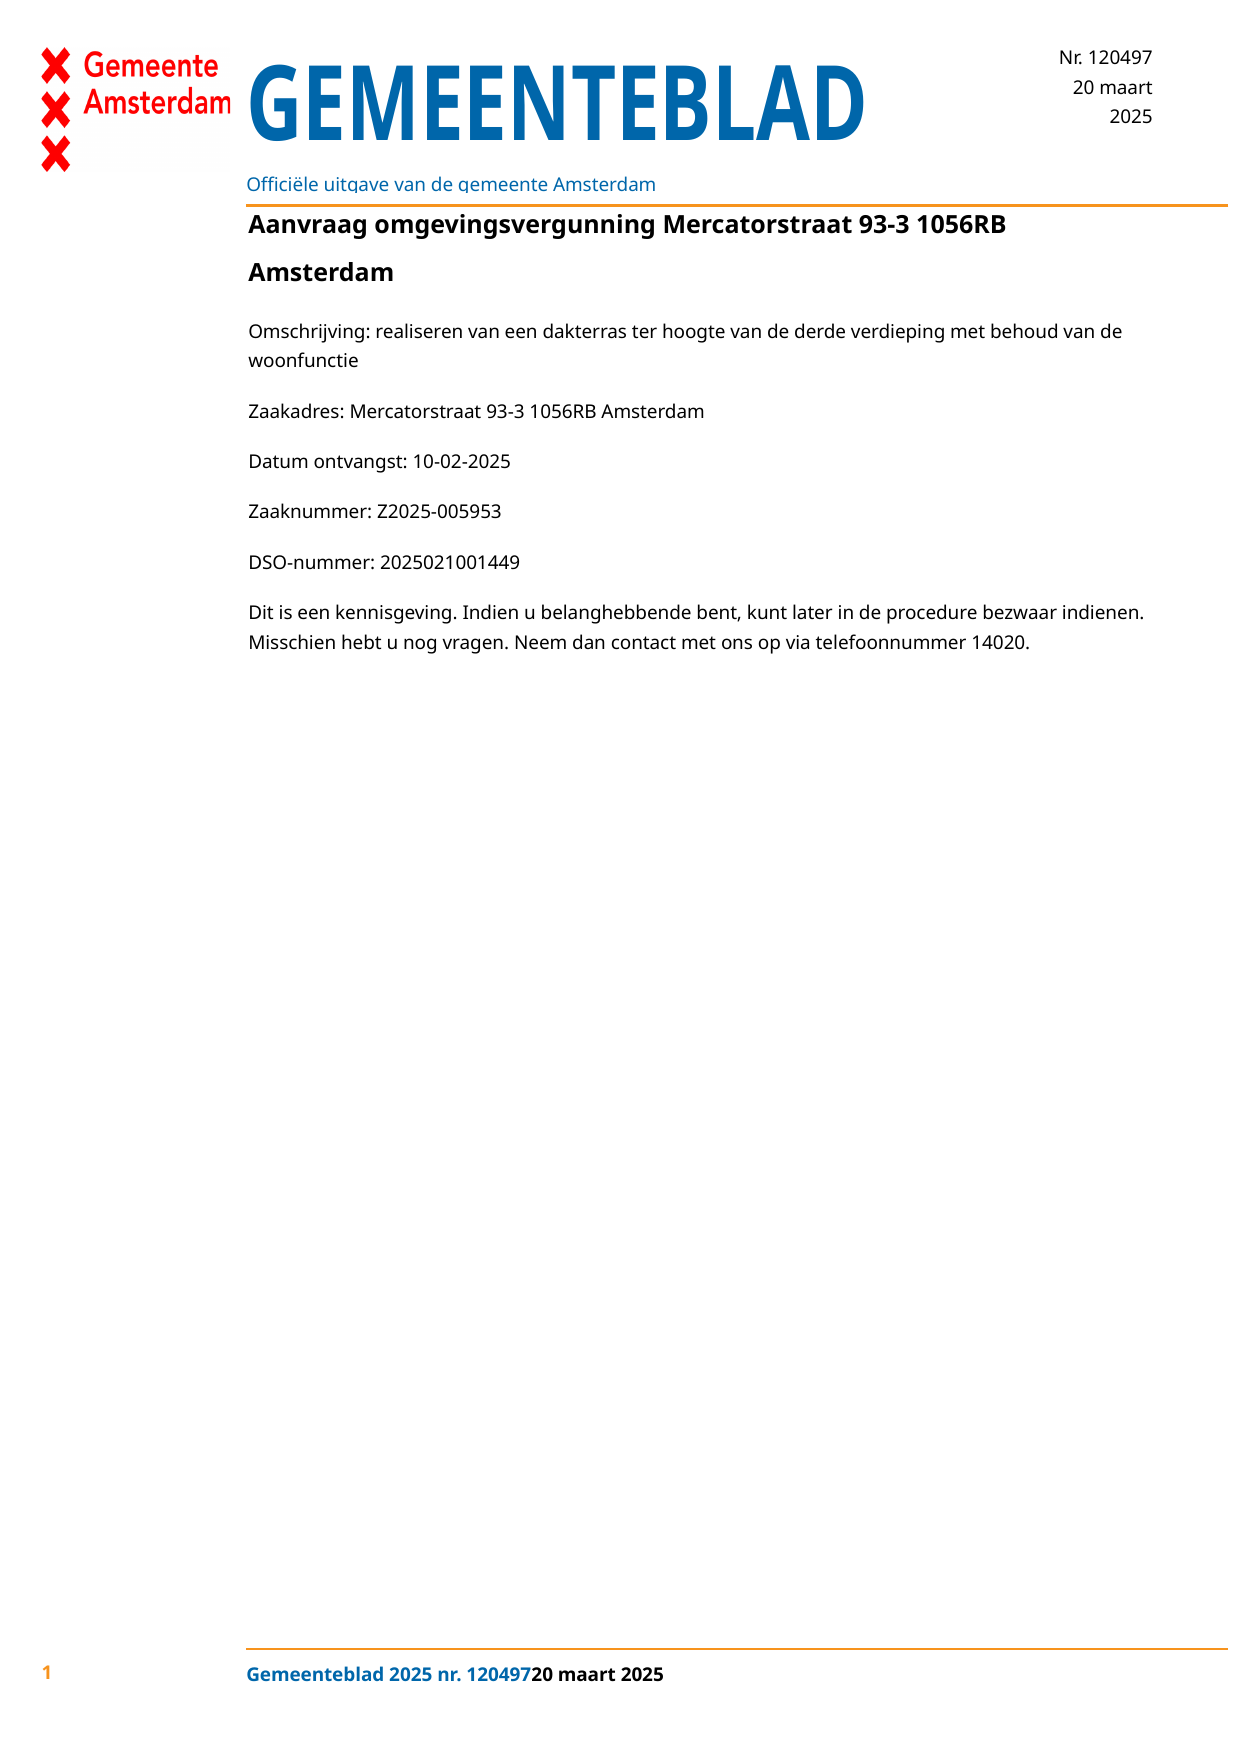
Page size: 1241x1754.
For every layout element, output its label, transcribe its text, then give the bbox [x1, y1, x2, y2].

text Zaaknummer: Z2025-005953 [248, 499, 1152, 524]
text Omschrijving: realiseren van een dakterras ter hoogte van de derde verdieping met behoud van de woonfunctie [248, 318, 1152, 373]
text Dit is een kennisgeving. Indien u belanghebbende bent, kunt later in de procedure bezwaar indienen. Misschien hebt u nog vragen. Neem dan contact met ons op via telefoonnummer 14020. [248, 599, 1152, 655]
text Aanvraag omgevingsvergunning Mercatorstraat 93-3 1056RB Amsterdam [248, 207, 1152, 288]
text Datum ontvangst: 10-02-2025 [248, 448, 1152, 474]
text DSO-nummer: 2025021001449 [248, 549, 1152, 575]
text Zaakadres: Mercatorstraat 93-3 1056RB Amsterdam [248, 398, 1152, 424]
picture [41, 47, 231, 172]
